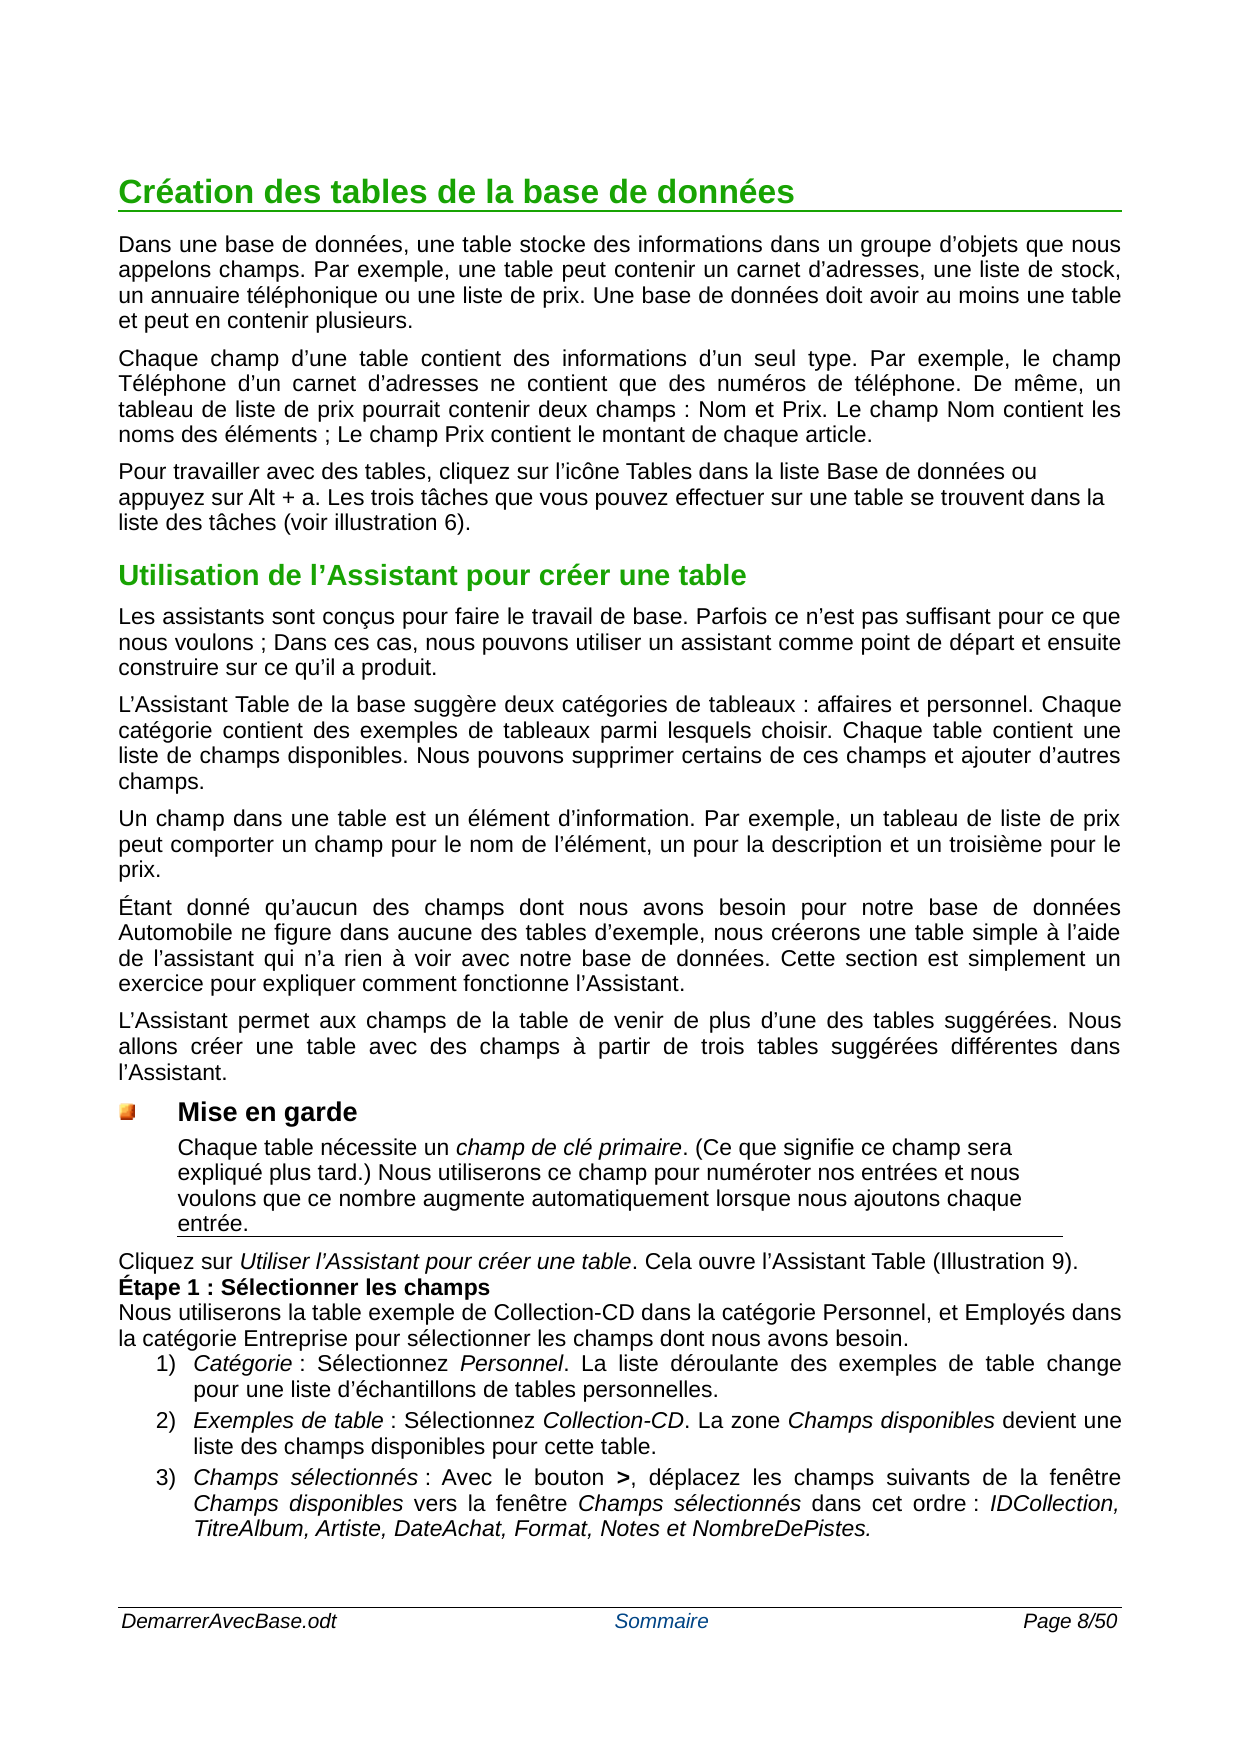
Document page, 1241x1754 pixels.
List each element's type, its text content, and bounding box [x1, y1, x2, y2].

list Mise en garde [59, 1096, 1122, 1127]
text Un champ dans une table est un élément d’information. Par exemple, un tableau de liste de prix peut comporter un champ pour le nom de l’élément, un pour la description et un troisième pour le prix. [118, 806, 1122, 882]
text Pour travailler avec des tables, cliquez sur l’icône Tables dans la liste Base de données ou appuyez sur Alt + a. Les trois tâches que vous pouvez effectuer sur une table se trouvent dans la liste des tâches (voir illustration 6). [118, 459, 1122, 536]
text Nous utiliserons la table exemple de Collection-CD dans la catégorie Personnel, et Employés dans la catégorie Entreprise pour sélectionner les champs dont nous avons besoin. [118, 1300, 1122, 1351]
text Étant donné qu’aucun des champs dont nous avons besoin pour notre base de données Automobile ne figure dans aucune des tables d’exemple, nous créerons une table simple à l’aide de l’assistant qui n’a rien à voir avec notre base de données. Cette section est simplement un exercice pour expliquer comment fonctionne l’Assistant. [118, 894, 1122, 996]
list Champs sélectionnés : Avec le bouton >, déplacez les champs suivants de la fenêtre Champs disponibles vers la fenêtre Champs sélectionnés dans cet ordre : IDCollection, TitreAlbum, Artiste, DateAchat, Format, Notes et NombreDePistes. [156, 1465, 1122, 1542]
text Les assistants sont conçus pour faire le travail de base. Parfois ce n’est pas suffisant pour ce que nous voulons ; Dans ces cas, nous pouvons utiliser un assistant comme point de départ et ensuite construire sur ce qu’il a produit. [118, 604, 1122, 680]
text L’Assistant permet aux champs de la table de venir de plus d’une des tables suggérées. Nous allons créer une table avec des champs à partir de trois tables suggérées différentes dans l’Assistant. [118, 1008, 1122, 1085]
text Chaque champ d’une table contient des informations d’un seul type. Par exemple, le champ Téléphone d’un carnet d’adresses ne contient que des numéros de téléphone. De même, un tableau de liste de prix pourrait contenir deux champs : Nom et Prix. Le champ Nom contient les noms des éléments ; Le champ Prix contient le montant de chaque article. [118, 345, 1122, 447]
text Étape 1 : Sélectionner les champs [118, 1274, 1122, 1300]
picture [119, 1103, 135, 1120]
text Dans une base de données, une table stocke des informations dans un groupe d’objets que nous appelons champs. Par exemple, une table peut contenir un carnet d’adresses, une liste de stock, un annuaire téléphonique ou une liste de prix. Une base de données doit avoir au moins une table et peut en contenir plusieurs. [118, 231, 1122, 333]
list Exemples de table : Sélectionnez Collection-CD. La zone Champs disponibles devient une liste des champs disponibles pour cette table. [156, 1408, 1122, 1459]
text Chaque table nécessite un champ de clé primaire. (Ce que signifie ce champ sera expliqué plus tard.) Nous utiliserons ce champ pour numéroter nos entrées et nous voulons que ce nombre augmente automatiquement lorsque nous ajoutons chaque entrée. [177, 1134, 1063, 1236]
subtitle Création des tables de la base de données [118, 173, 1122, 210]
subtitle Utilisation de l’Assistant pour créer une table [118, 559, 1122, 591]
text L’Assistant Table de la base suggère deux catégories de tableaux : affaires et personnel. Chaque catégorie contient des exemples de tableaux parmi lesquels choisir. Chaque table contient une liste de champs disponibles. Nous pouvons supprimer certains de ces champs et ajouter d’autres champs. [118, 692, 1122, 794]
list Catégorie : Sélectionnez Personnel. La liste déroulante des exemples de table change pour une liste d’échantillons de tables personnelles. [156, 1351, 1122, 1402]
text Cliquez sur Utiliser l’Assistant pour créer une table. Cela ouvre l’Assistant Table (Illustration 9). [118, 1249, 1122, 1274]
